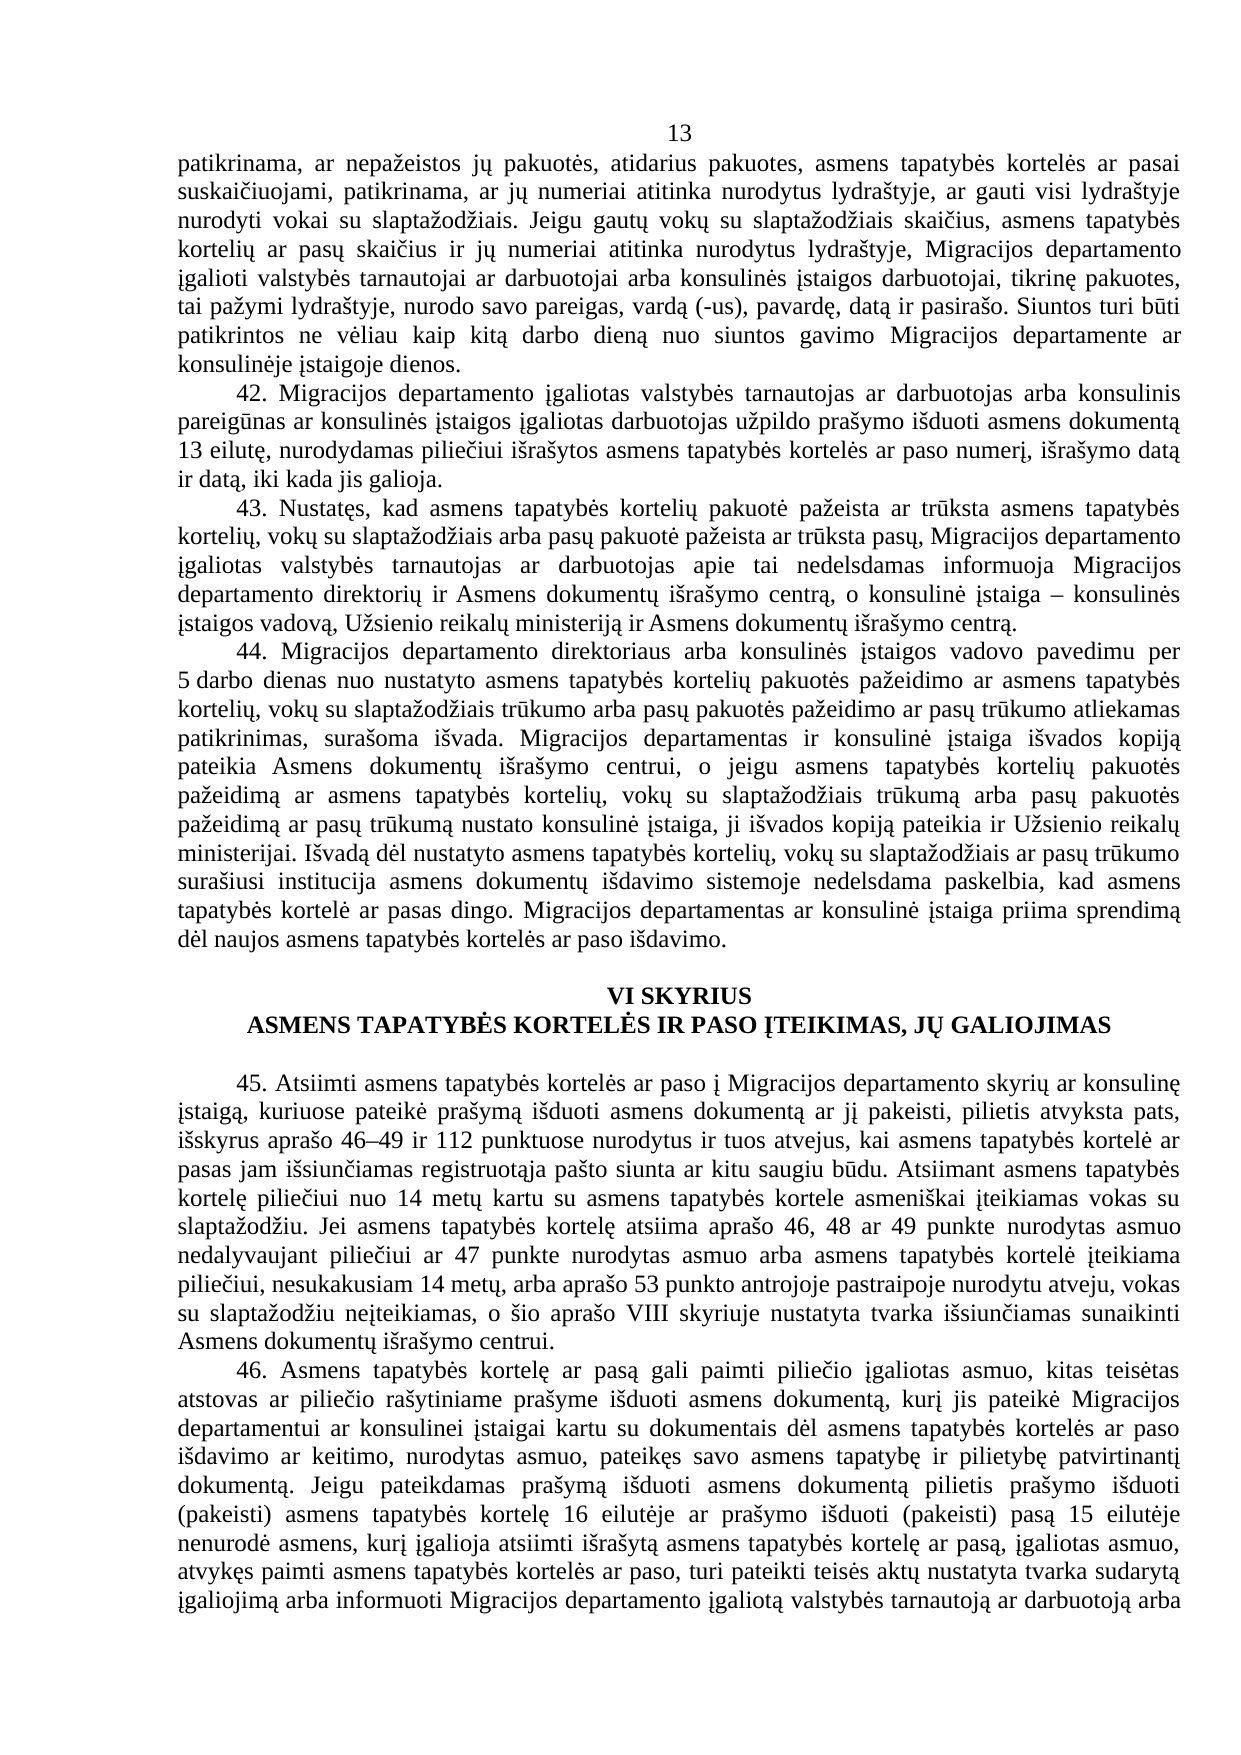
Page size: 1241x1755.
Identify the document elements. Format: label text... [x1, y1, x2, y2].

text patikrinama, ar nepažeistos jų pakuotės, atidarius pakuotes, asmens tapatybės kortelės ar pasai suskaičiuojami, patikrinama, ar jų numeriai atitinka nurodytus lydraštyje, ar gauti visi lydraštyje nurodyti vokai su slaptažodžiais. Jeigu gautų vokų su slaptažodžiais skaičius, asmens tapatybės kortelių ar pasų skaičius ir jų numeriai atitinka nurodytus lydraštyje, Migracijos departamento įgalioti valstybės tarnautojai ar darbuotojai arba konsulinės įstaigos darbuotojai, tikrinę pakuotes, tai pažymi lydraštyje, nurodo savo pareigas, vardą (-us), pavardę, datą ir pasirašo. Siuntos turi būti patikrintos ne vėliau kaip kitą darbo dieną nuo siuntos gavimo Migracijos departamente ar konsulinėje įstaigoje dienos. [177, 148, 1181, 378]
text 45. Atsiimti asmens tapatybės kortelės ar paso į Migracijos departamento skyrių ar konsulinę įstaigą, kuriuose pateikė prašymą išduoti asmens dokumentą ar jį pakeisti, pilietis atvyksta pats, išskyrus aprašo 46–49 ir 112 punktuose nurodytus ir tuos atvejus, kai asmens tapatybės kortelė ar pasas jam išsiunčiamas registruotąja pašto siunta ar kitu saugiu būdu. Atsiimant asmens tapatybės kortelę piliečiui nuo 14 metų kartu su asmens tapatybės kortele asmeniškai įteikiamas vokas su slaptažodžiu. Jei asmens tapatybės kortelę atsiima aprašo 46, 48 ar 49 punkte nurodytas asmuo nedalyvaujant piliečiui ar 47 punkte nurodytas asmuo arba asmens tapatybės kortelė įteikiama piliečiui, nesukakusiam 14 metų, arba aprašo 53 punkto antrojoje pastraipoje nurodytu atveju, vokas su slaptažodžiu neįteikiamas, o šio aprašo VIII skyriuje nustatyta tvarka išsiunčiamas sunaikinti Asmens dokumentų išrašymo centrui. [177, 1068, 1181, 1355]
text 46. Asmens tapatybės kortelę ar pasą gali paimti piliečio įgaliotas asmuo, kitas teisėtas atstovas ar piliečio rašytiniame prašyme išduoti asmens dokumentą, kurį jis pateikė Migracijos departamentui ar konsulinei įstaigai kartu su dokumentais dėl asmens tapatybės kortelės ar paso išdavimo ar keitimo, nurodytas asmuo, pateikęs savo asmens tapatybę ir pilietybę patvirtinantį dokumentą. Jeigu pateikdamas prašymą išduoti asmens dokumentą pilietis prašymo išduoti (pakeisti) asmens tapatybės kortelę 16 eilutėje ar prašymo išduoti (pakeisti) pasą 15 eilutėje nenurodė asmens, kurį įgalioja atsiimti išrašytą asmens tapatybės kortelę ar pasą, įgaliotas asmuo, atvykęs paimti asmens tapatybės kortelės ar paso, turi pateikti teisės aktų nustatyta tvarka sudarytą įgaliojimą arba informuoti Migracijos departamento įgaliotą valstybės tarnautoją ar darbuotoją arba [177, 1355, 1181, 1614]
text 44. Migracijos departamento direktoriaus arba konsulinės įstaigos vadovo pavedimu per 5 darbo dienas nuo nustatyto asmens tapatybės kortelių pakuotės pažeidimo ar asmens tapatybės kortelių, vokų su slaptažodžiais trūkumo arba pasų pakuotės pažeidimo ar pasų trūkumo atliekamas patikrinimas, surašoma išvada. Migracijos departamentas ir konsulinė įstaiga išvados kopiją pateikia Asmens dokumentų išrašymo centrui, o jeigu asmens tapatybės kortelių pakuotės pažeidimą ar asmens tapatybės kortelių, vokų su slaptažodžiais trūkumą arba pasų pakuotės pažeidimą ar pasų trūkumą nustato konsulinė įstaiga, ji išvados kopiją pateikia ir Užsienio reikalų ministerijai. Išvadą dėl nustatyto asmens tapatybės kortelių, vokų su slaptažodžiais ar pasų trūkumo surašiusi institucija asmens dokumentų išdavimo sistemoje nedelsdama paskelbia, kad asmens tapatybės kortelė ar pasas dingo. Migracijos departamentas ar konsulinė įstaiga priima sprendimą dėl naujos asmens tapatybės kortelės ar paso išdavimo. [177, 636, 1181, 953]
text vi SKYRIUS [177, 981, 1181, 1010]
text ASMENS TAPATYBĖS KORTELĖS IR PASO ĮTEIKIMAS, JŲ GALIOJIMAS [177, 1010, 1181, 1039]
text 43. Nustatęs, kad asmens tapatybės kortelių pakuotė pažeista ar trūksta asmens tapatybės kortelių, vokų su slaptažodžiais arba pasų pakuotė pažeista ar trūksta pasų, Migracijos departamento įgaliotas valstybės tarnautojas ar darbuotojas apie tai nedelsdamas informuoja Migracijos departamento direktorių ir Asmens dokumentų išrašymo centrą, o konsulinė įstaiga – konsulinės įstaigos vadovą, Užsienio reikalų ministeriją ir Asmens dokumentų išrašymo centrą. [177, 493, 1181, 636]
text 42. Migracijos departamento įgaliotas valstybės tarnautojas ar darbuotojas arba konsulinis pareigūnas ar konsulinės įstaigos įgaliotas darbuotojas užpildo prašymo išduoti asmens dokumentą 13 eilutę, nurodydamas piliečiui išrašytos asmens tapatybės kortelės ar paso numerį, išrašymo datą ir datą, iki kada jis galioja. [177, 378, 1181, 493]
